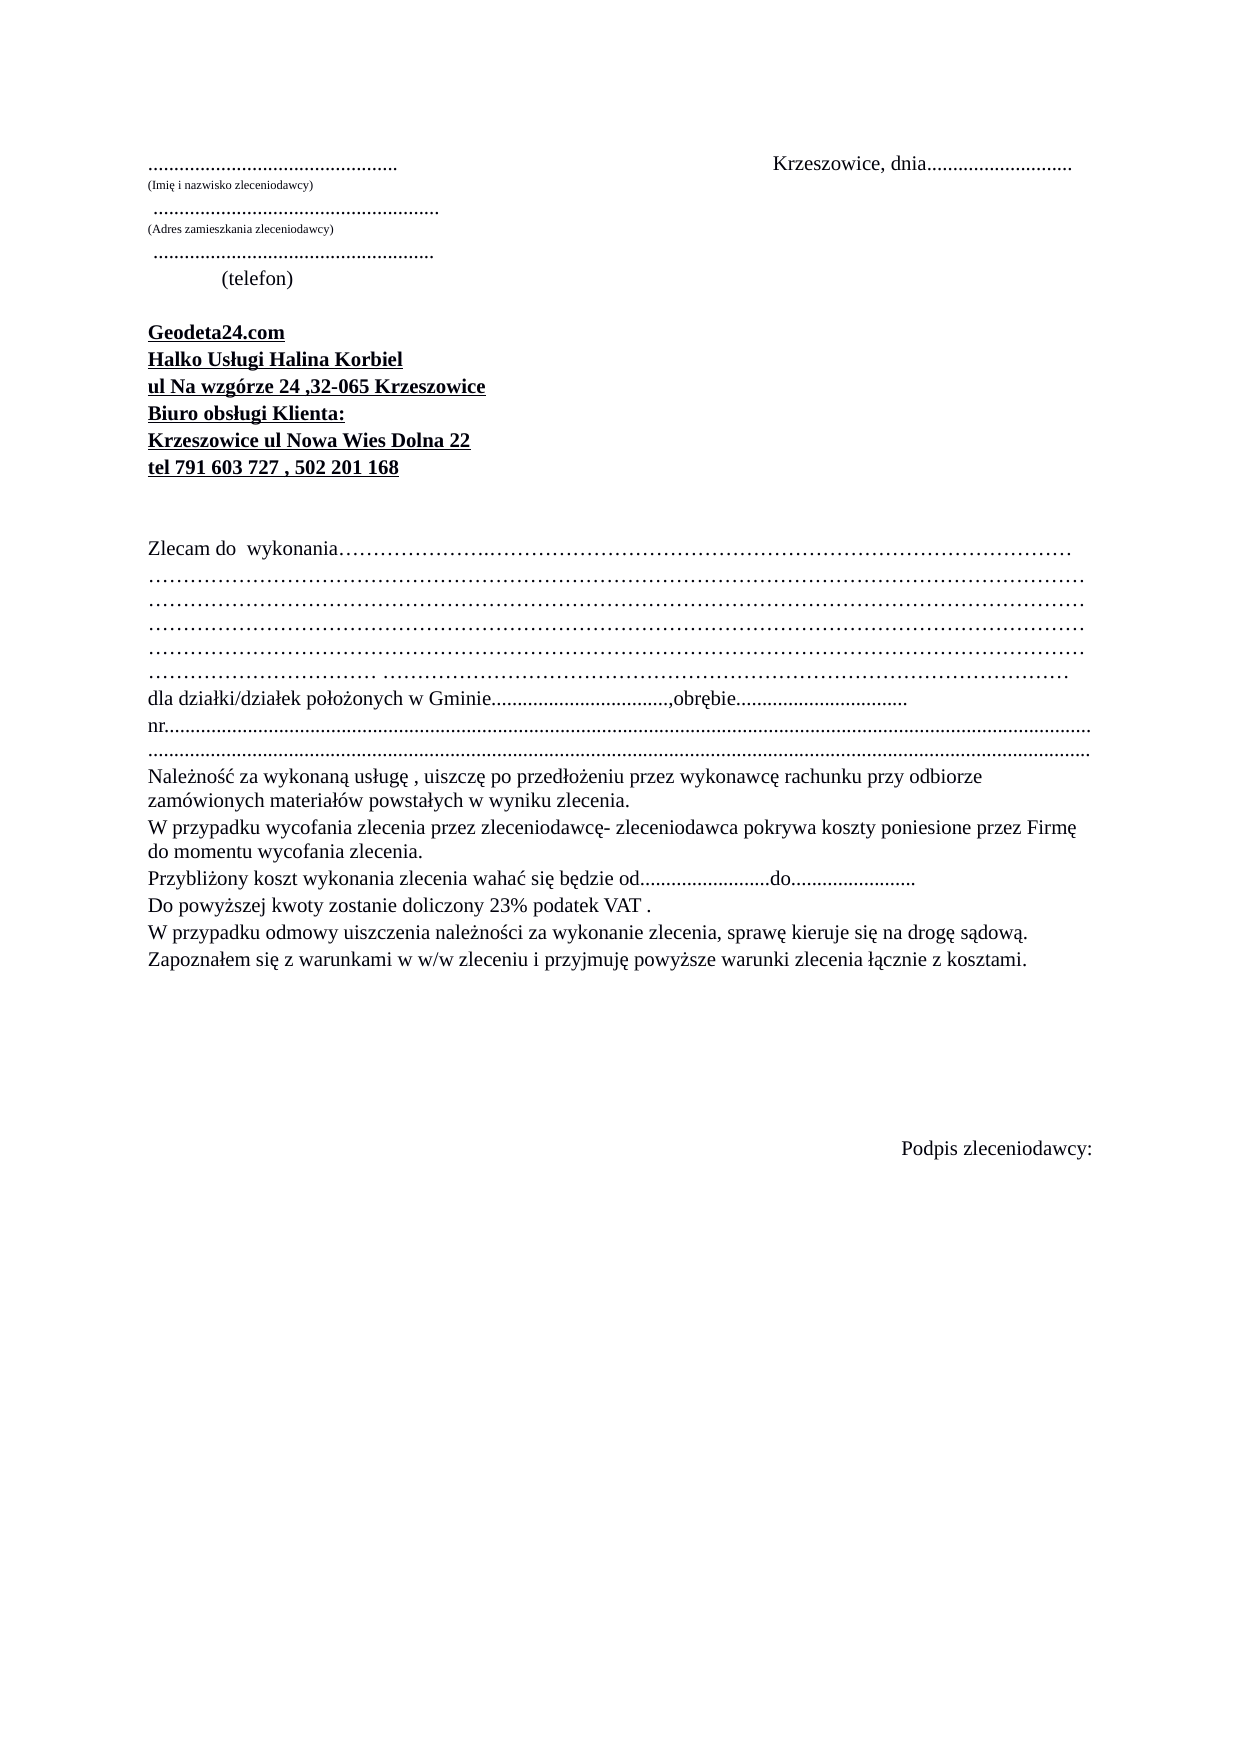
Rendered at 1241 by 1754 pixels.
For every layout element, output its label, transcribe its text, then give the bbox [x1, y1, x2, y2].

text Należność za wykonaną usługę , uiszczę po przedłożeniu przez wykonawcę rachunku przy odbiorze zamówionych materiałów powstałych w wyniku zlecenia. [148, 764, 1093, 812]
text Geodeta24.com [148, 320, 1093, 344]
text …………………………………………………………………………………………………………………………………………………………………………………………………………………………………………………………………………………………………………………………………………………………………………………………………………………………………………………………………………………………………………………………… ……………………………………………………………………………………… [148, 563, 1093, 683]
text W przypadku odmowy uiszczenia należności za wykonanie zlecenia, sprawę kieruje się na drogę sądową. [148, 920, 1093, 944]
text (Adres zamieszkania zleceniodawcy) [148, 222, 1093, 236]
text Przybliżony koszt wykonania zlecenia wahać się będzie od.........................do........................ [148, 866, 1093, 890]
text ....................................................... [148, 195, 1093, 219]
text Do powyższej kwoty zostanie doliczony 23% podatek VAT . [148, 893, 1093, 917]
text nr....................................................................................................................................................................................................................................................................................................................................................................... [148, 713, 1093, 761]
text ul Na wzgórze 24 ,32-065 Krzeszowice [148, 374, 1093, 398]
text Krzeszowice ul Nowa Wies Dolna 22 [148, 428, 1093, 452]
text (telefon) [148, 266, 1093, 290]
text ...................................................... [148, 239, 1093, 263]
text Biuro obsługi Klienta: [148, 401, 1093, 425]
text Zlecam do wykonania………………….………………………………………………………………………… [148, 536, 1093, 560]
text Halko Usługi Halina Korbiel [148, 347, 1093, 371]
text ................................................ Krzeszowice, dnia............................ [148, 151, 1093, 174]
text W przypadku wycofania zlecenia przez zleceniodawcę- zleceniodawca pokrywa koszty poniesione przez Firmę do momentu wycofania zlecenia. [148, 815, 1093, 863]
text (Imię i nazwisko zleceniodawcy) [148, 177, 1093, 192]
text tel 791 603 727 , 502 201 168 [148, 455, 1093, 479]
text dla działki/działek położonych w Gminie..................................,obrębie................................. [148, 686, 1093, 710]
text Zapoznałem się z warunkami w w/w zleceniu i przyjmuję powyższe warunki zlecenia łącznie z kosztami. [148, 947, 1093, 971]
text Podpis zleceniodawcy: [148, 1136, 1093, 1160]
